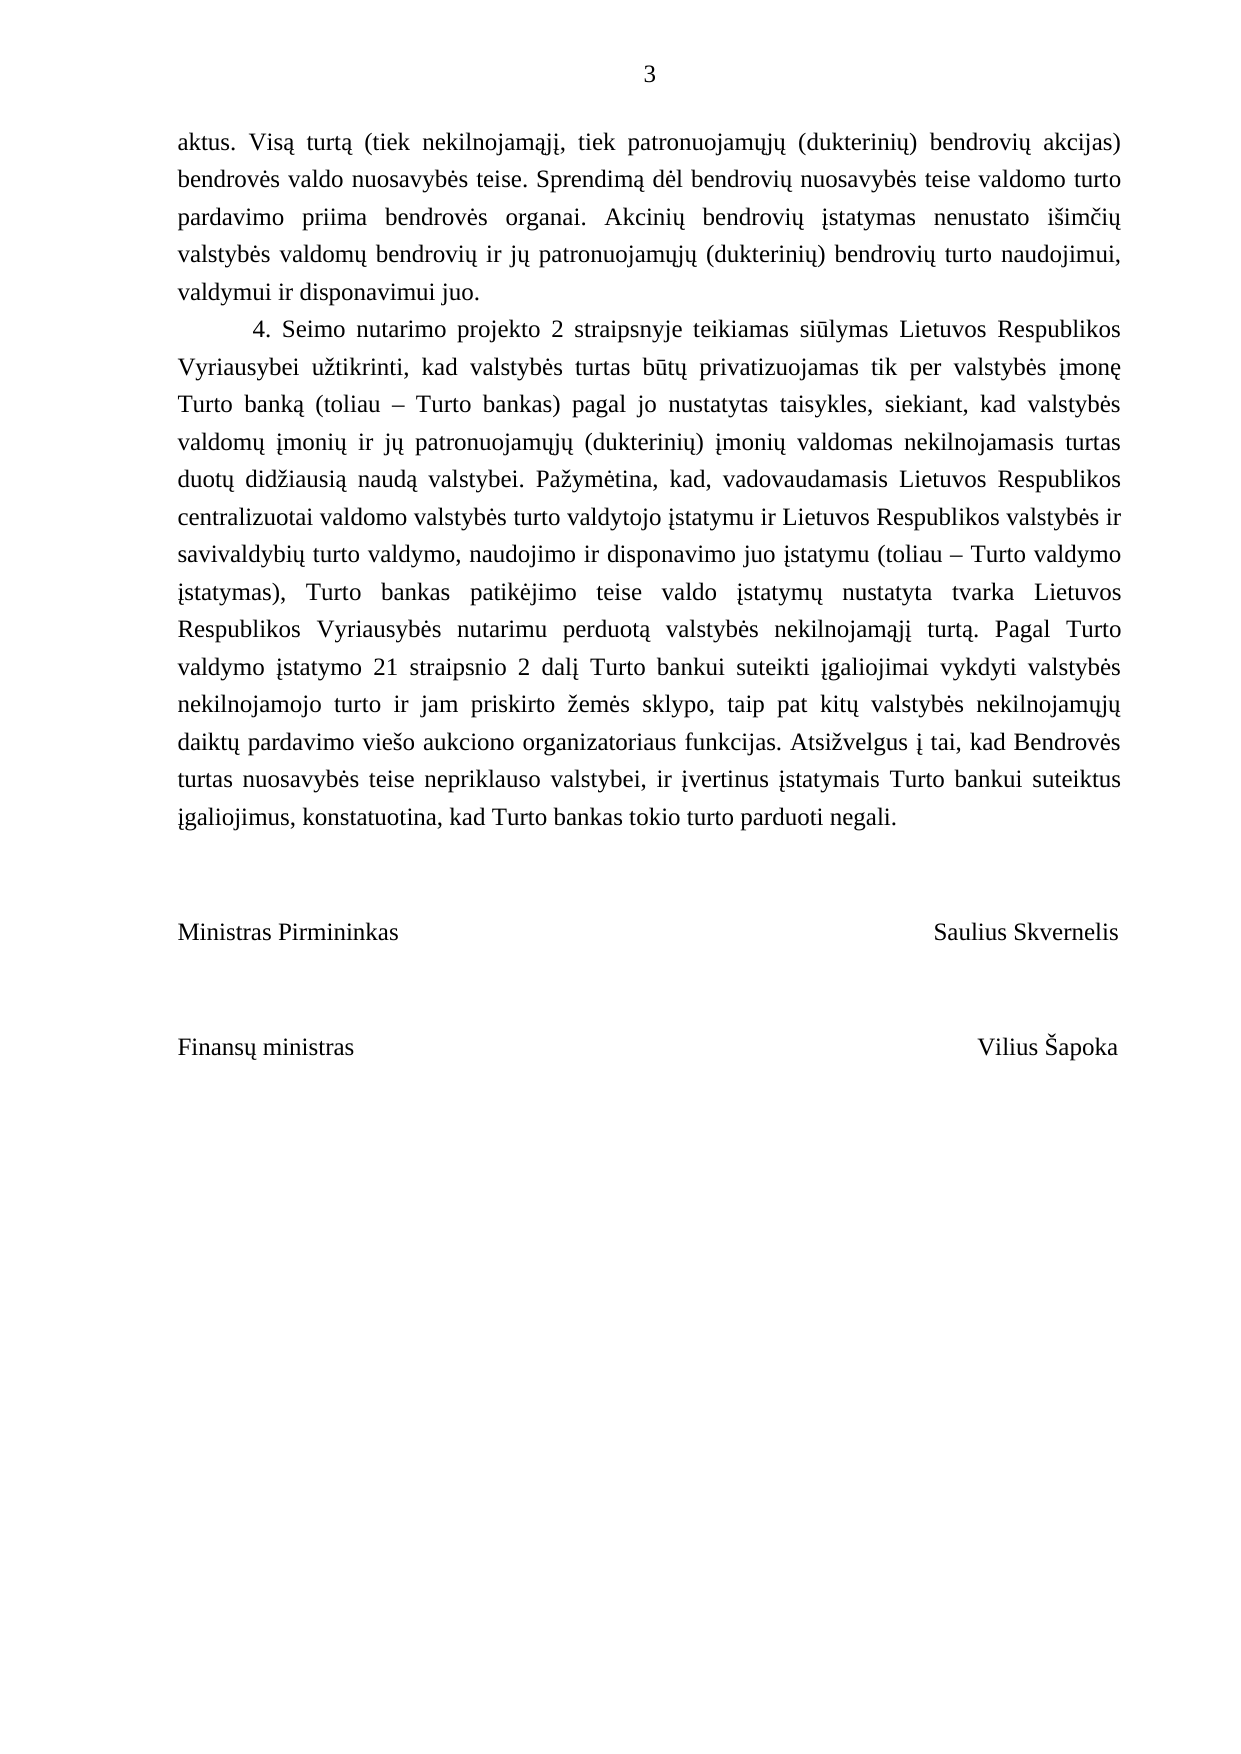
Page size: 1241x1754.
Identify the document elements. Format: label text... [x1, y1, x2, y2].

text 4. Seimo nutarimo projekto 2 straipsnyje teikiamas siūlymas Lietuvos Respublikos Vyriausybei užtikrinti, kad valstybės turtas būtų privatizuojamas tik per valstybės įmonę Turto banką (toliau – Turto bankas) pagal jo nustatytas taisykles, siekiant, kad valstybės valdomų įmonių ir jų patronuojamųjų (dukterinių) įmonių valdomas nekilnojamasis turtas duotų didžiausią naudą valstybei. Pažymėtina, kad, vadovaudamasis Lietuvos Respublikos centralizuotai valdomo valstybės turto valdytojo įstatymu ir Lietuvos Respublikos valstybės ir savivaldybių turto valdymo, naudojimo ir disponavimo juo įstatymu (toliau – Turto valdymo įstatymas), Turto bankas patikėjimo teise valdo įstatymų nustatyta tvarka Lietuvos Respublikos Vyriausybės nutarimu perduotą valstybės nekilnojamąjį turtą. Pagal Turto valdymo įstatymo 21 straipsnio 2 dalį Turto bankui suteikti įgaliojimai vykdyti valstybės nekilnojamojo turto ir jam priskirto žemės sklypo, taip pat kitų valstybės nekilnojamųjų daiktų pardavimo viešo aukciono organizatoriaus funkcijas. Atsižvelgus į tai, kad Bendrovės turtas nuosavybės teise nepriklauso valstybei, ir įvertinus įstatymais Turto bankui suteiktus įgaliojimus, konstatuotina, kad Turto bankas tokio turto parduoti negali. [177, 306, 1122, 831]
text Finansų ministras Vilius Šapoka [177, 1032, 1122, 1061]
text aktus. Visą turtą (tiek nekilnojamąjį, tiek patronuojamųjų (dukterinių) bendrovių akcijas) bendrovės valdo nuosavybės teise. Sprendimą dėl bendrovių nuosavybės teise valdomo turto pardavimo priima bendrovės organai. Akcinių bendrovių įstatymas nenustato išimčių valstybės valdomų bendrovių ir jų patronuojamųjų (dukterinių) bendrovių turto naudojimui, valdymui ir disponavimui juo. [177, 118, 1122, 306]
text Ministras Pirmininkas Saulius Skvernelis [177, 917, 1122, 946]
